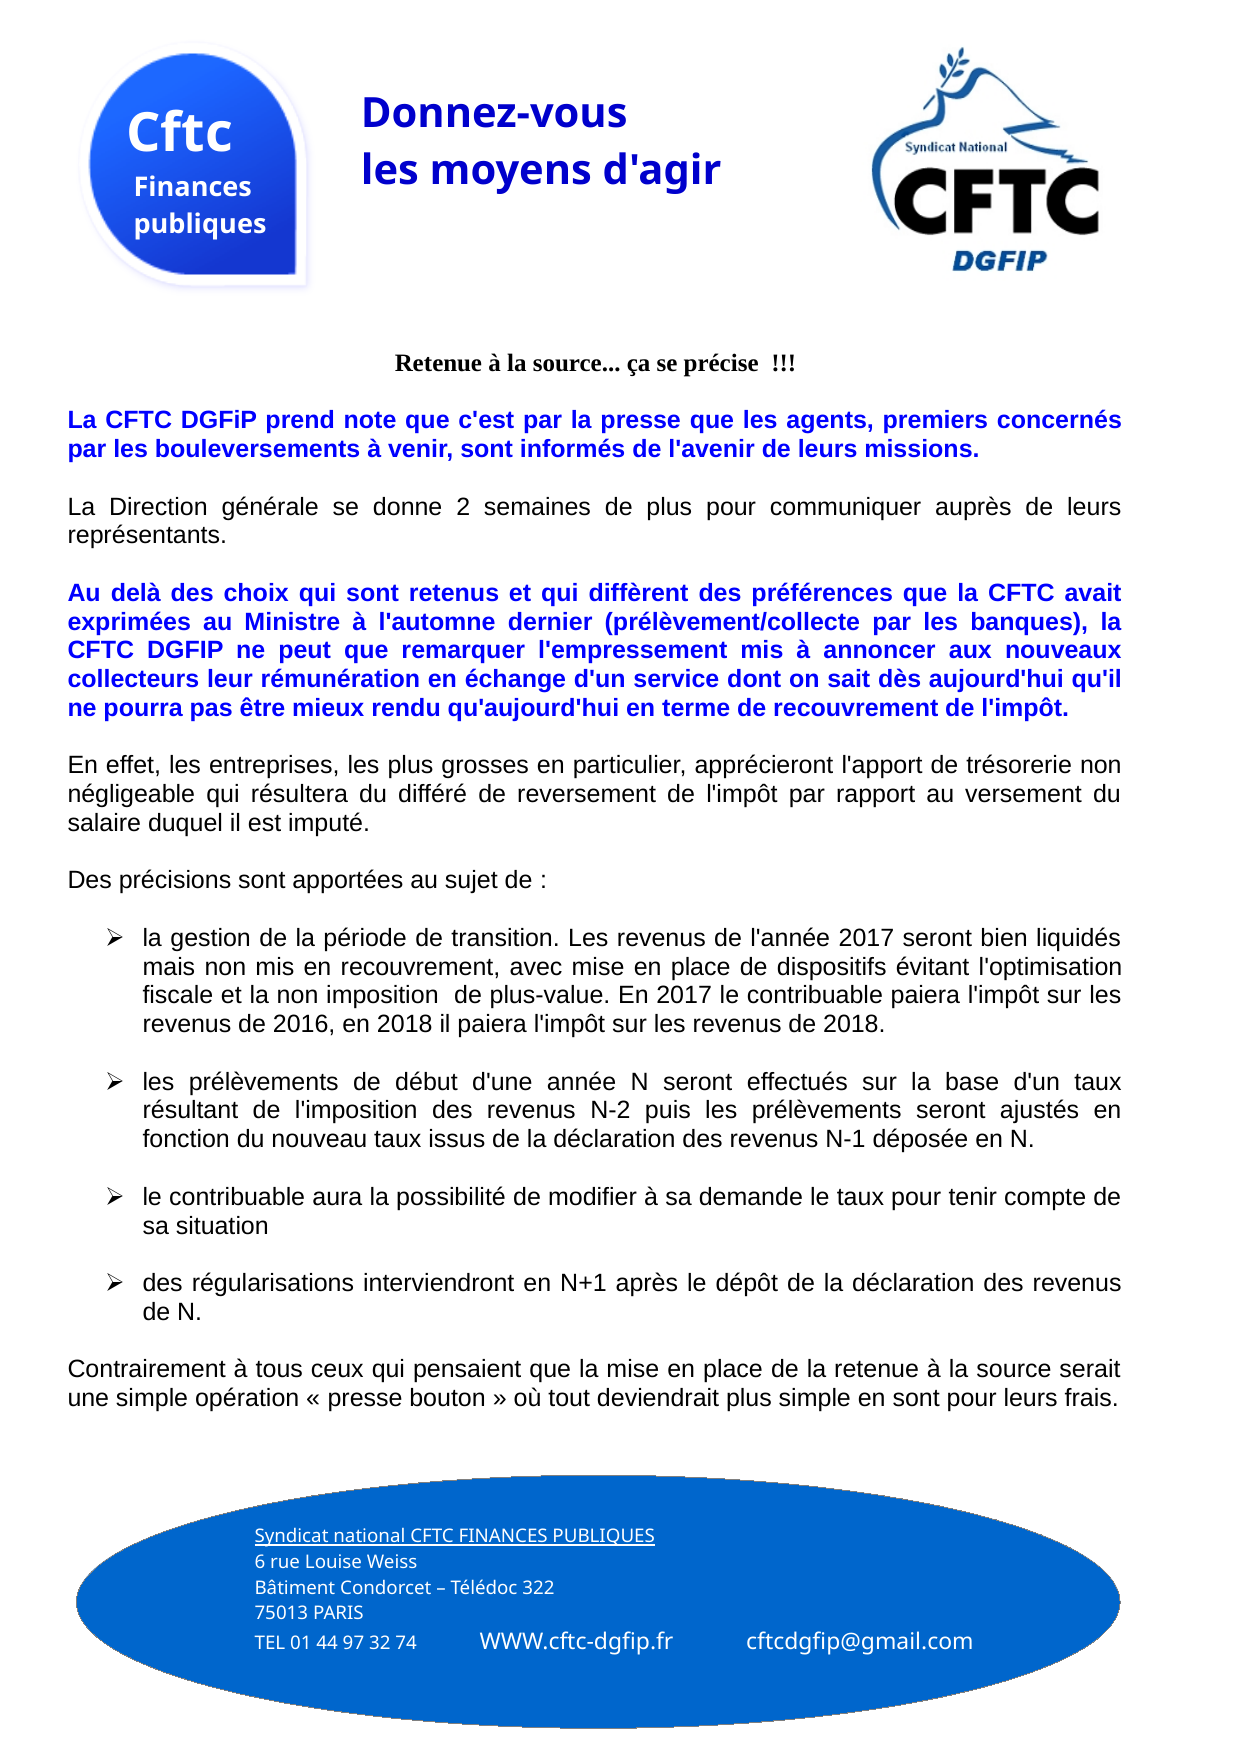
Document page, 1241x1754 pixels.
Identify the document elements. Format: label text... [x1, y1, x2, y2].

text La CFTC DGFiP prend note que c'est par la presse que les agents, premiers concernés par les bouleversements à venir, sont informés de l'avenir de leurs missions. [67, 405, 1123, 463]
picture [842, 24, 1113, 319]
text Des précisions sont apportées au sujet de : [67, 865, 1123, 894]
list le contribuable aura la possibilité de modifier à sa demande le taux pour tenir compte de sa situation [105, 1182, 1123, 1239]
list les prélèvements de début d'une année N seront effectués sur la base d'un taux résultant de l'imposition des revenus N-2 puis les prélèvements seront ajustés en fonction du nouveau taux issus de la déclaration des revenus N-1 déposée en N. [105, 1067, 1123, 1153]
text Au delà des choix qui sont retenus et qui diffèrent des préférences que la CFTC avait exprimées au Ministre à l'automne dernier (prélèvement/collecte par les banques), la CFTC DGFIP ne peut que remarquer l'empressement mis à annoncer aux nouveaux collecteurs leur rémunération en échange d'un service dont on sait dès aujourd'hui qu'il ne pourra pas être mieux rendu qu'aujourd'hui en terme de recouvrement de l'impôt. [67, 578, 1123, 722]
text Retenue à la source... ça se précise !!! [67, 348, 1123, 377]
list des régularisations interviendront en N+1 après le dépôt de la déclaration des revenus de N. [105, 1268, 1123, 1326]
text La Direction générale se donne 2 semaines de plus pour communiquer auprès de leurs représentants. [67, 492, 1123, 549]
list la gestion de la période de transition. Les revenus de l'année 2017 seront bien liquidés mais non mis en recouvrement, avec mise en place de dispositifs évitant l'optimisation fiscale et la non imposition de plus-value. En 2017 le contribuable paiera l'impôt sur les revenus de 2016, en 2018 il paiera l'impôt sur les revenus de 2018. [105, 923, 1123, 1038]
text En effet, les entreprises, les plus grosses en particulier, apprécieront l'apport de trésorerie non négligeable qui résultera du différé de reversement de l'impôt par rapport au versement du salaire duquel il est imputé. [67, 750, 1123, 837]
picture [52, 18, 344, 318]
text Contrairement à tous ceux qui pensaient que la mise en place de la retenue à la source serait une simple opération « presse bouton » où tout deviendrait plus simple en sont pour leurs frais. [67, 1354, 1123, 1412]
